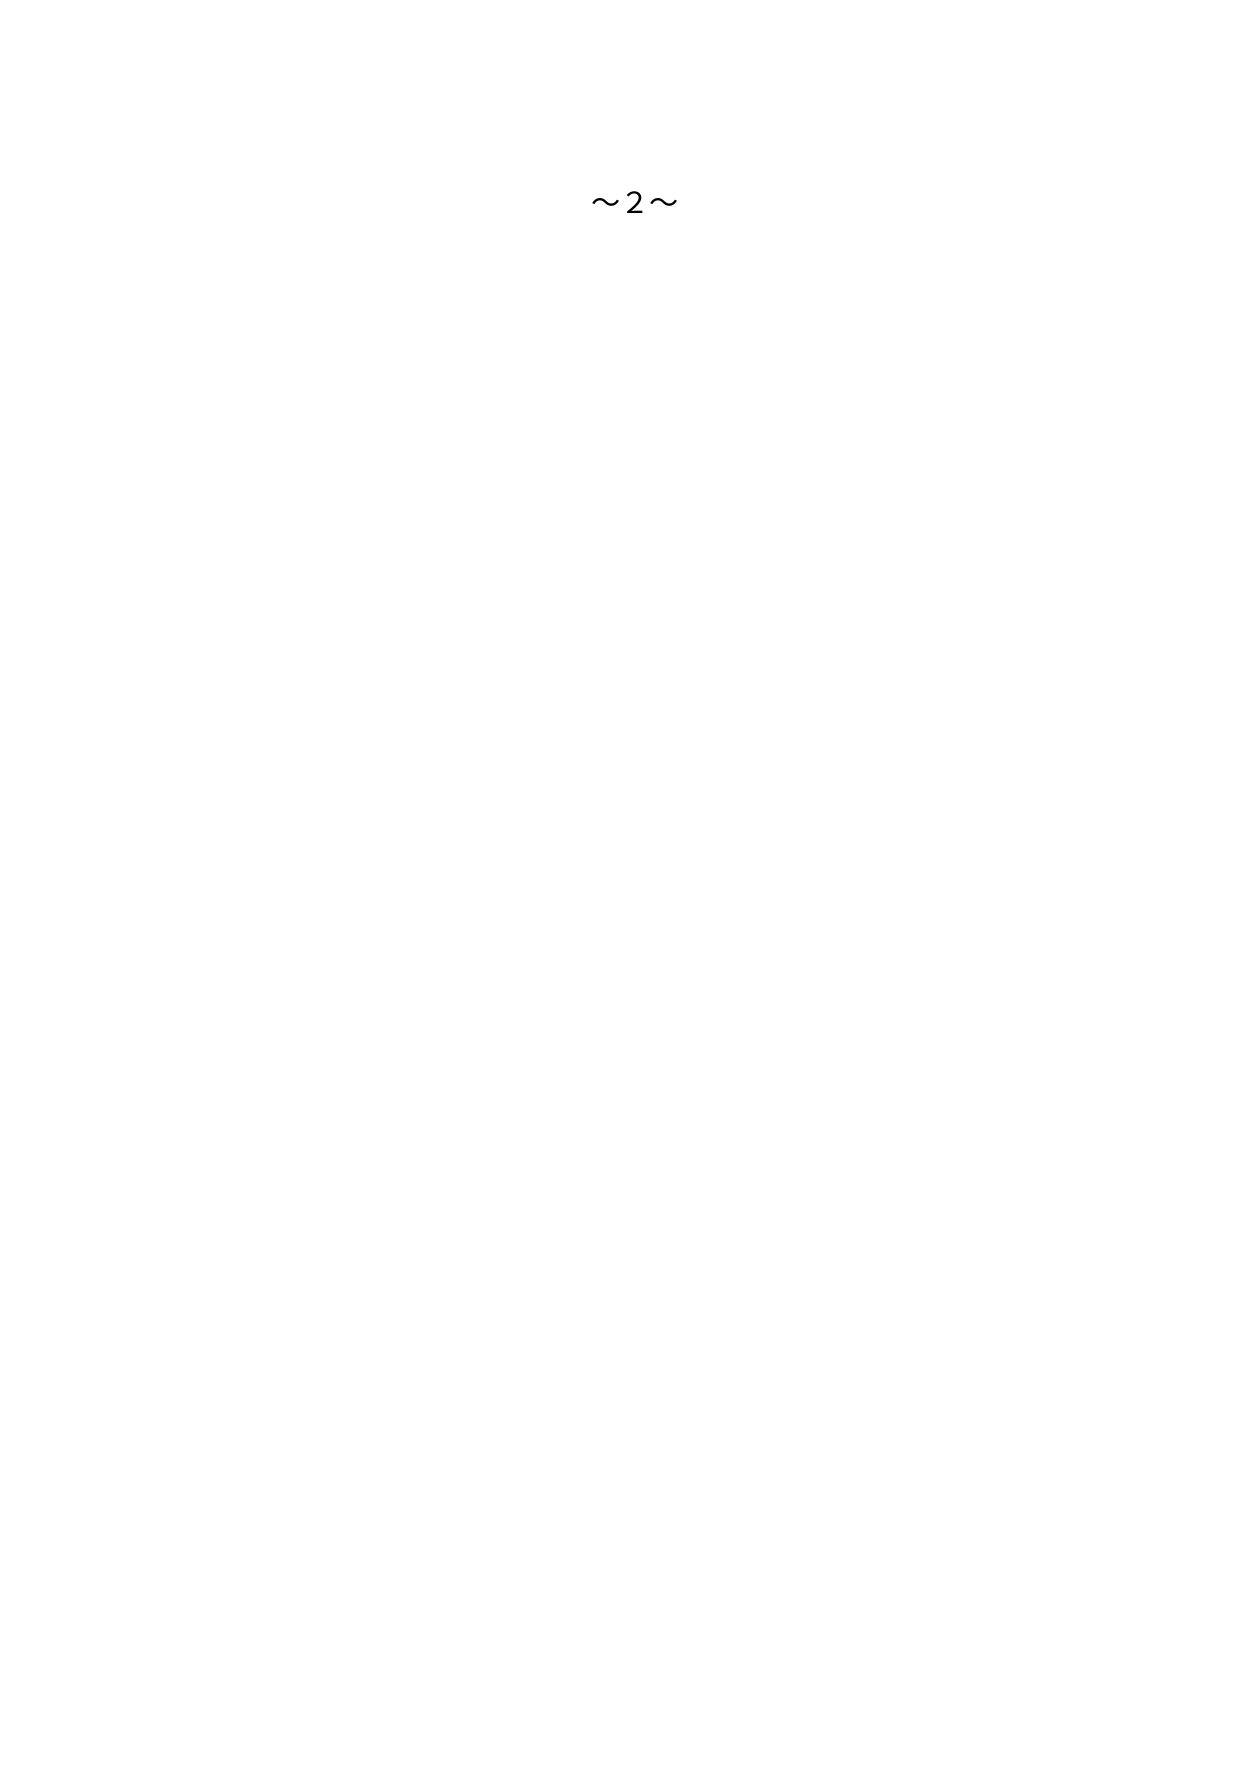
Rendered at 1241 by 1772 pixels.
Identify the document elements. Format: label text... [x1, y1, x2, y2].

text ～２～ [88, 179, 1181, 222]
